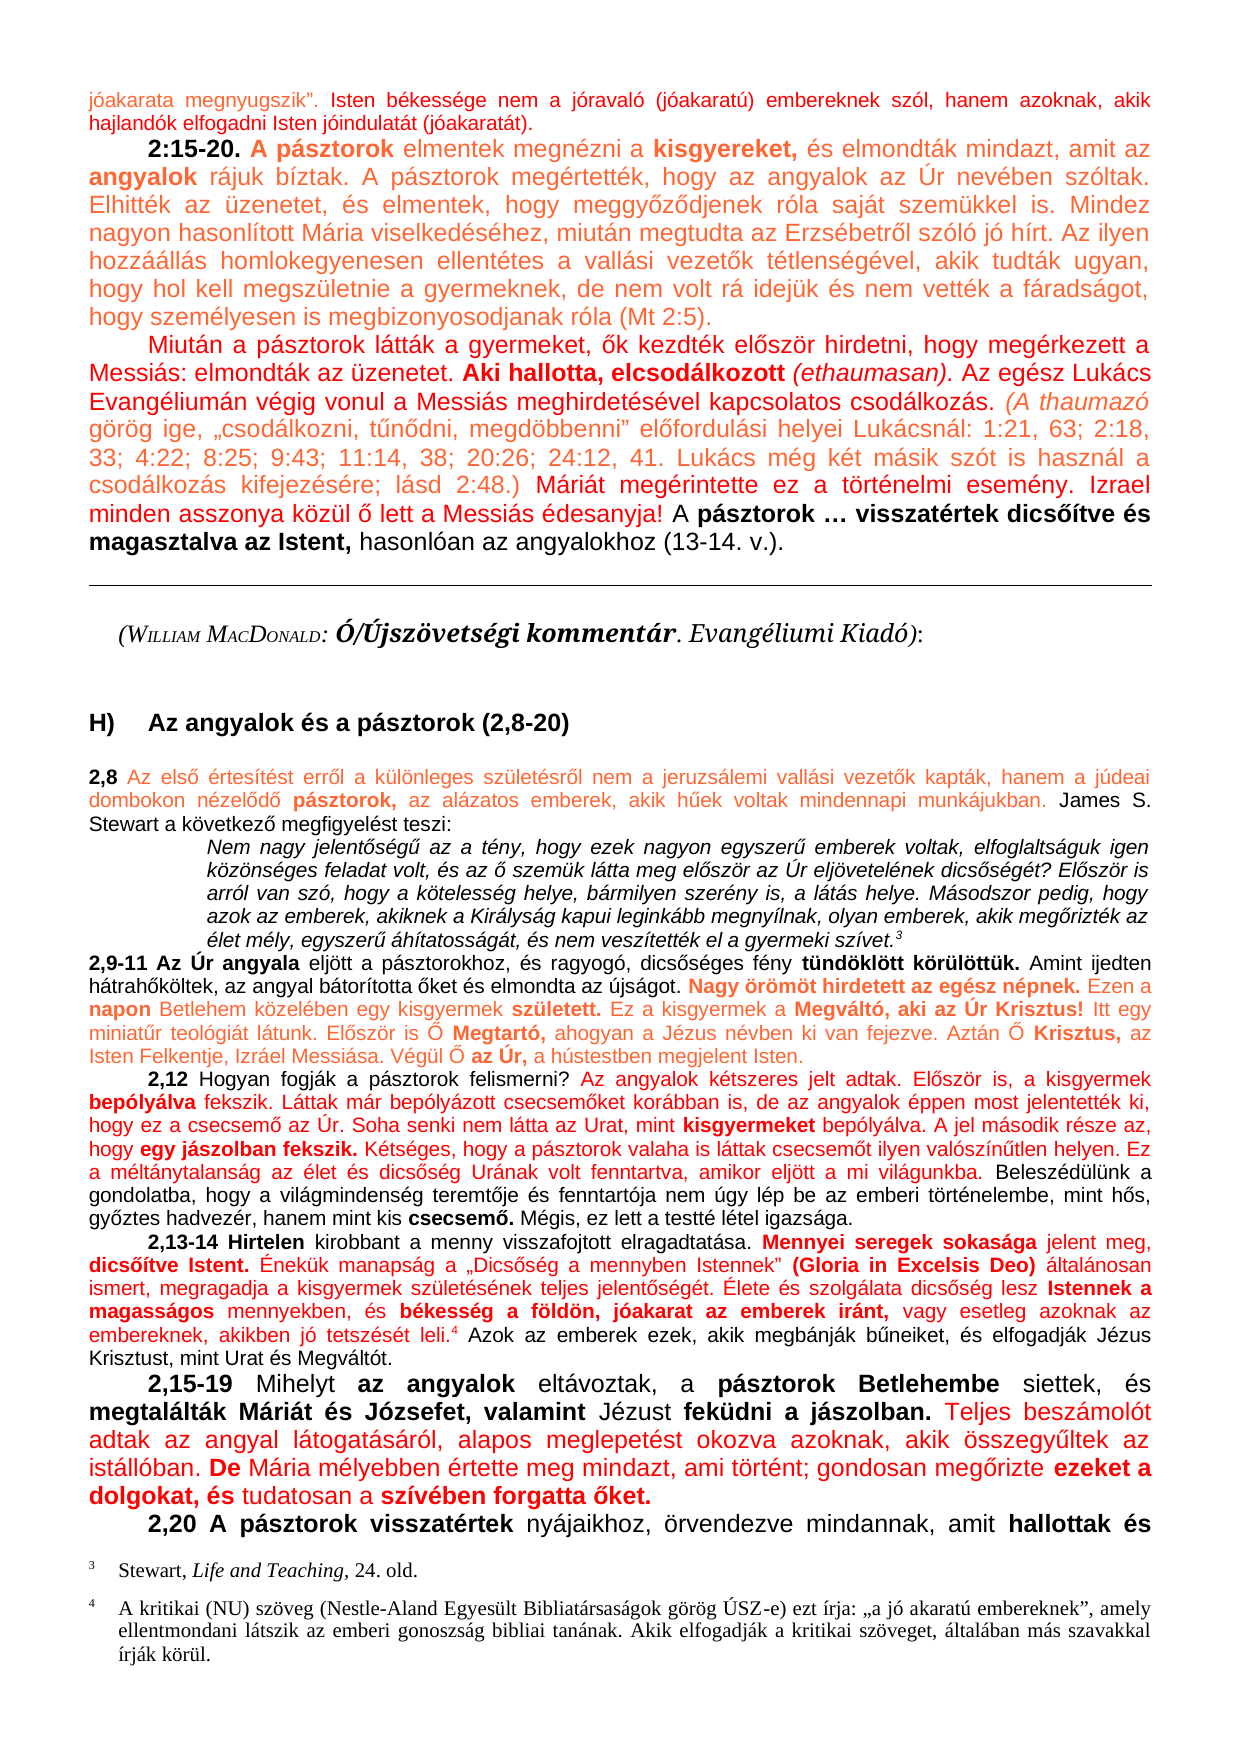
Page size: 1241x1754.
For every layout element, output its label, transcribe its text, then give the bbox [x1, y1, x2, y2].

text 2:15-20. A pásztorok elmentek megnézni a kisgyereket, és elmondták mindazt, amit az angyalok rájuk bíztak. A pásztorok megértették, hogy az angyalok az Úr nevében szóltak. Elhitték az üzenetet, és elmentek, hogy meggyőződjenek róla saját szemükkel is. Mindez nagyon hasonlított Mária viselkedéséhez, miután megtudta az Erzsébetről szóló jó hírt. Az ilyen hozzáállás homlokegyenesen ellentétes a vallási vezetők tétlenségével, akik tudták ugyan, hogy hol kell megszületnie a gyermeknek, de nem volt rá idejük és nem vették a fáradságot, hogy személyesen is megbizonyosodjanak róla (Mt 2:5). [88, 135, 1152, 331]
text 2,15-19 Mihelyt az angyalok eltávoztak, a pásztorok Betlehembe siettek, és megtalálták Máriát és Józsefet, valamint Jézust feküdni a jászolban. Teljes beszámolót adtak az angyal látogatásáról, alapos meglepetést okozva azoknak, akik összegyűltek az istállóban. De Mária mélyebben értette meg mindazt, ami történt; gondosan megőrizte ezeket a dolgokat, és tudatosan a szívében forgatta őket. [88, 1370, 1152, 1510]
text 2,13-14 Hirtelen kirobbant a menny visszafojtott elragadtatása. Mennyei seregek sokasága jelent meg, dicsőítve Istent. Énekük manapság a „Dicsőség a mennyben Istennek” (Gloria in Excelsis Deo) általánosan ismert, megragadja a kisgyermek születésének teljes jelentőségét. Élete és szolgálata dicsőség lesz Istennek a magasságos mennyekben, és békesség a földön, jóakarat az emberek iránt, vagy esetleg azoknak az embereknek, akikben jó tetszését leli. Azok az emberek ezek, akik megbánják bűneiket, és elfogadják Jézus Krisztust, mint Urat és Megváltót. [88, 1230, 1152, 1370]
text 2,9-11 Az Úr angyala eljött a pásztorokhoz, és ragyogó, dicsőséges fény tündöklött körülöttük. Amint ijedten hátrahőköltek, az angyal bátorította őket és elmondta az újságot. Nagy örömöt hirdetett az egész népnek. Ezen a napon Betlehem közelében egy kisgyermek született. Ez a kisgyermek a Megváltó, aki az Úr Krisztus! Itt egy miniatűr teológiát látunk. Először is Ő Megtartó, ahogyan a Jézus névben ki van fejezve. Aztán Ő Krisztus, az Isten Felkentje, Izráel Messiása. Végül Ő az Úr, a hústestben megjelent Isten. [88, 952, 1152, 1068]
text (William MacDonald: Ó/Újszövetségi kommentár. Evangéliumi Kiadó): [88, 586, 1152, 679]
text Miután a pásztorok látták a gyermeket, ők kezdték először hirdetni, hogy megérkezett a Messiás: elmondták az üzenetet. Aki hallotta, elcsodálkozott (ethaumasan). Az egész Lukács Evangéliumán végig vonul a Messiás meghirdetésével kapcsolatos csodálkozás. (A thaumazó görög ige, „csodálkozni, tűnődni, megdöbbenni” előfordulási helyei Lukácsnál: 1:21, 63; 2:18, 33; 4:22; 8:25; 9:43; 11:14, 38; 20:26; 24:12, 41. Lukács még két másik szót is használ a csodálkozás kifejezésére; lásd 2:48.) Máriát megérintette ez a történelmi esemény. Izrael minden asszonya közül ő lett a Messiás édesanyja! A pásztorok … visszatértek dicsőítve és magasztalva az Istent, hasonlóan az angyalokhoz (13-14. v.). [88, 331, 1152, 555]
text 2,12 Hogyan fogják a pásztorok felismerni? Az angyalok kétszeres jelt adtak. Először is, a kisgyermek bepólyálva fekszik. Láttak már bepólyázott csecsemőket korábban is, de az angyalok éppen most jelentették ki, hogy ez a csecsemő az Úr. Soha senki nem látta az Urat, mint kisgyermeket bepólyálva. A jel második része az, hogy egy jászolban fekszik. Kétséges, hogy a pásztorok valaha is láttak csecsemőt ilyen valószínűtlen helyen. Ez a méltánytalanság az élet és dicsőség Urának volt fenntartva, amikor eljött a mi világunkba. Beleszédülünk a gondolatba, hogy a világmindenség teremtője és fenntartója nem úgy lép be az emberi történelembe, mint hős, győztes hadvezér, hanem mint kis csecsemő. Mégis, ez lett a testté létel igazsága. [88, 1068, 1152, 1230]
text 2,20 A pásztorok visszatértek nyájaikhoz, örvendezve mindannak, amit hallottak és [88, 1510, 1152, 1538]
text jóakarata megnyugszik”. Isten békessége nem a jóravaló (jóakaratú) embereknek szól, hanem azoknak, akik hajlandók elfogadni Isten jóindulatát (jóakaratát). [88, 88, 1152, 135]
text H) Az angyalok és a pásztorok (2,8-20) [88, 708, 1152, 736]
text Nem nagy jelentőségű az a tény, hogy ezek nagyon egyszerű emberek voltak, elfoglaltságuk igen közönséges feladat volt, és az ő szemük látta meg először az Úr eljövetelének dicsőségét? Először is arról van szó, hogy a kötelesség helye, bármilyen szerény is, a látás helye. Másodszor pedig, hogy azok az emberek, akiknek a Királyság kapui leginkább megnyílnak, olyan emberek, akik megőrizték az élet mély, egyszerű áhítatosságát, és nem veszítették el a gyermeki szívet. [207, 835, 1152, 952]
text Stewart, Life and Teaching, 24. old. [88, 1558, 1152, 1582]
text 2,8 Az első értesítést erről a különleges születésről nem a jeruzsálemi vallási vezetők kapták, hanem a júdeai dombokon nézelődő pásztorok, az alázatos emberek, akik hűek voltak mindennapi munkájukban. James S. Stewart a következő megfigyelést teszi: [88, 766, 1152, 835]
text A kritikai (NU) szöveg (Nestle-Aland Egyesült Bibliatársaságok görög ÚSZ‑e) ezt írja: „a jó akaratú embereknek”, amely ellentmondani látszik az emberi gonoszság bibliai tanának. Akik elfogadják a kritikai szöveget, általában más szavakkal írják körül. [88, 1596, 1152, 1665]
